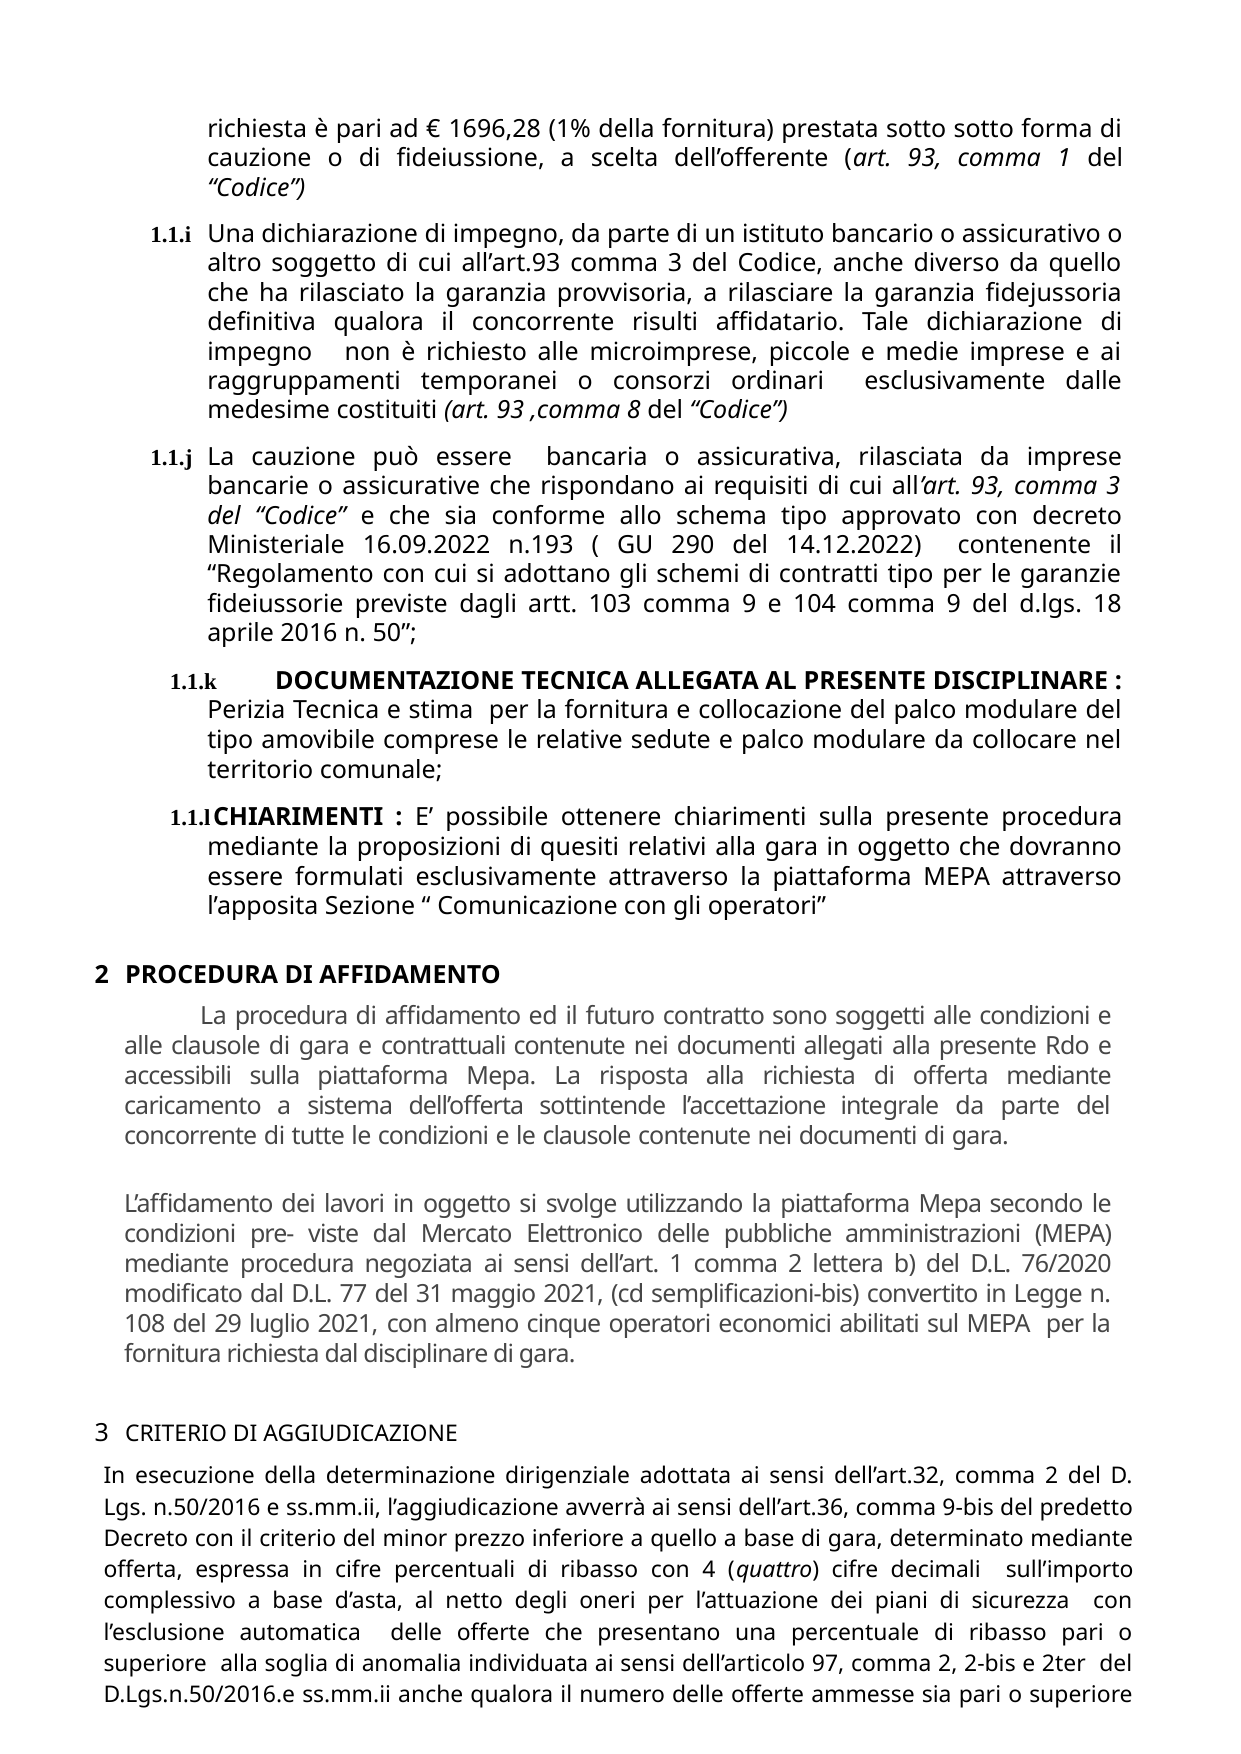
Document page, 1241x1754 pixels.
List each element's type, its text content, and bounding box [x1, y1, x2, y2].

list La cauzione può essere bancaria o assicurativa, rilasciata da imprese bancarie o assicurative che rispondano ai requisiti di cui all’art. 93, comma 3 del “Codice” e che sia conforme allo schema tipo approvato con decreto Ministeriale 16.09.2022 n.193 ( GU 290 del 14.12.2022) contenente il “Regolamento con cui si adottano gli schemi di contratti tipo per le garanzie fideiussorie previste dagli artt. 103 comma 9 e 104 comma 9 del d.lgs. 18 aprile 2016 n. 50”; [150, 438, 1123, 649]
text La procedura di affidamento ed il futuro contratto sono soggetti alle condizioni e alle clausole di gara e contrattuali contenute nei documenti allegati alla presente Rdo e accessibili sulla piattaforma Mepa. La risposta alla richiesta di offerta mediante caricamento a sistema dell’offerta sottintende l’accettazione integrale da parte del concorrente di tutte le condizioni e le clausole contenute nei documenti di gara. [124, 998, 1112, 1152]
list DOCUMENTAZIONE TECNICA ALLEGATA AL PRESENTE DISCIPLINARE : Perizia Tecnica e stima per la fornitura e collocazione del palco modulare del tipo amovibile comprese le relative sedute e palco modulare da collocare nel territorio comunale; [169, 662, 1123, 785]
list CHIARIMENTI : E’ possibile ottenere chiarimenti sulla presente procedura mediante la proposizioni di quesiti relativi alla gara in oggetto che dovranno essere formulati esclusivamente attraverso la piattaforma MEPA attraverso l’apposita Sezione “ Comunicazione con gli operatori” [169, 799, 1123, 922]
text In esecuzione della determinazione dirigenziale adottata ai sensi dell’art.32, comma 2 del D. Lgs. n.50/2016 e ss.mm.ii, l’aggiudicazione avverrà ai sensi dell’art.36, comma 9-bis del predetto Decreto con il criterio del minor prezzo inferiore a quello a base di gara, determinato mediante offerta, espressa in cifre percentuali di ribasso con 4 (quattro) cifre decimali sull’importo complessivo a base d’asta, al netto degli oneri per l’attuazione dei piani di sicurezza con l’esclusione automatica delle offerte che presentano una percentuale di ribasso pari o superiore alla soglia di anomalia individuata ai sensi dell’articolo 97, comma 2, 2-bis e 2ter del D.Lgs.n.50/2016.e ss.mm.ii anche qualora il numero delle offerte ammesse sia pari o superiore [103, 1459, 1134, 1709]
list CRITERIO DI AGGIUDICAZIONE [94, 1415, 1134, 1449]
list richiesta è pari ad € 1696,28 (1% della fornitura) prestata sotto sotto forma di cauzione o di fideiussione, a scelta dell’offerente (art. 93, comma 1 del “Codice”) [150, 110, 1123, 203]
list Una dichiarazione di impegno, da parte di un istituto bancario o assicurativo o altro soggetto di cui all’art.93 comma 3 del Codice, anche diverso da quello che ha rilasciato la garanzia provvisoria, a rilasciare la garanzia fidejussoria definitiva qualora il concorrente risulti affidatario. Tale dichiarazione di impegno non è richiesto alle microimprese, piccole e medie imprese e ai raggruppamenti temporanei o consorzi ordinari esclusivamente dalle medesime costituiti (art. 93 ,comma 8 del “Codice”) [150, 216, 1123, 426]
subtitle PROCEDURA DI AFFIDAMENTO [79, 957, 1134, 991]
text L’affidamento dei lavori in oggetto si svolge utilizzando la piattaforma Mepa secondo le condizioni pre- viste dal Mercato Elettronico delle pubbliche amministrazioni (MEPA) mediante procedura negoziata ai sensi dell’art. 1 comma 2 lettera b) del D.L. 76/2020 modificato dal D.L. 77 del 31 maggio 2021, (cd semplificazioni-bis) convertito in Legge n. 108 del 29 luglio 2021, con almeno cinque operatori economici abilitati sul MEPA per la fornitura richiesta dal disciplinare di gara. [50, 1186, 1112, 1370]
